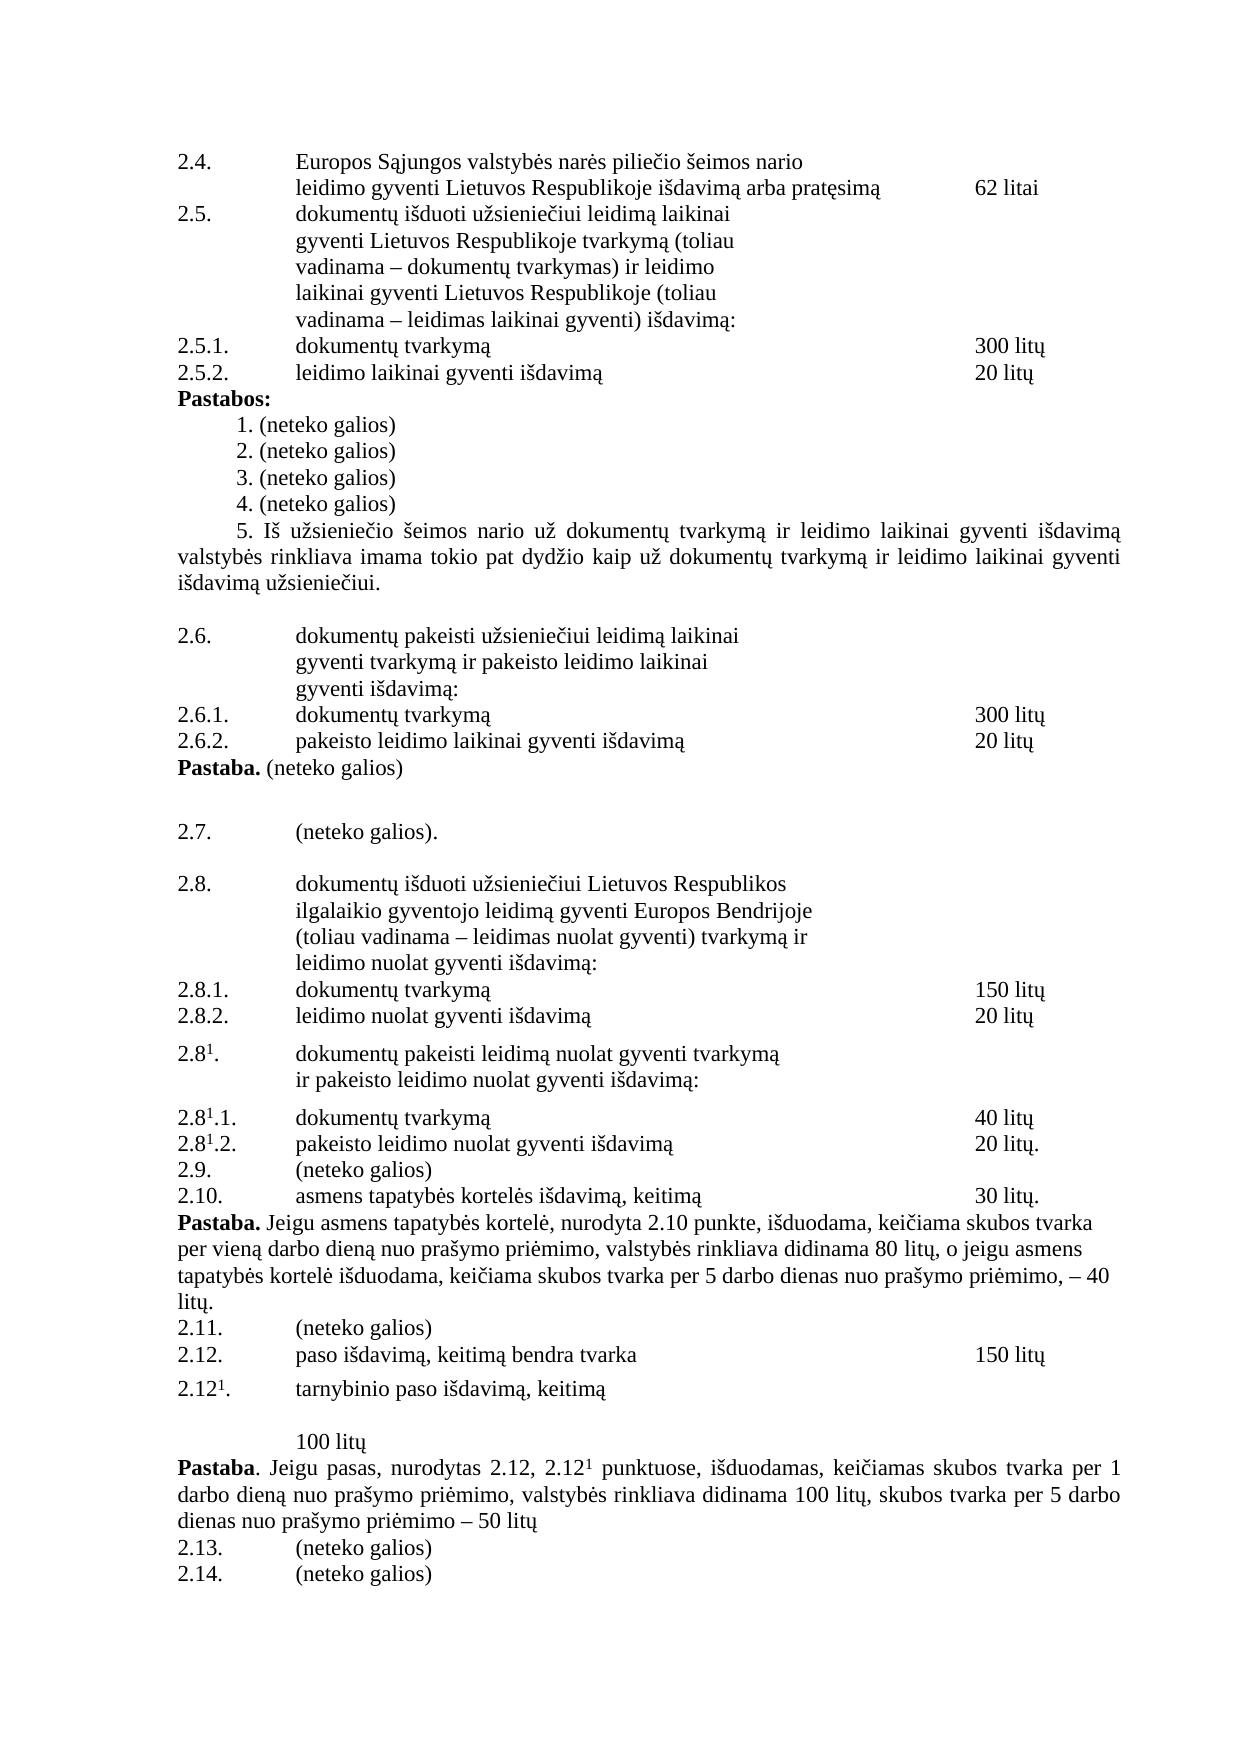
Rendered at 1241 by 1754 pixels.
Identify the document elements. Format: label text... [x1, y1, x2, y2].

text 2.8.2. leidimo nuolat gyventi išdavimą 20 litų [177, 1002, 1122, 1028]
text 2.13. (neteko galios) [177, 1533, 1122, 1560]
text 2.5.1. dokumentų tvarkymą 300 litų [177, 332, 1122, 358]
text 2.5.2. leidimo laikinai gyventi išdavimą 20 litų [177, 358, 1122, 385]
text leidimo gyventi Lietuvos Respublikoje išdavimą arba pratęsimą 62 litai [177, 174, 1122, 200]
text 2.6. dokumentų pakeisti užsieniečiui leidimą laikinai [177, 622, 1122, 648]
text 2.81.2. pakeisto leidimo nuolat gyventi išdavimą 20 litų. [177, 1130, 1122, 1156]
text 2.7. (neteko galios). [177, 818, 1122, 844]
text 2.6.1. dokumentų tvarkymą 300 litų [177, 701, 1122, 727]
text 1. (neteko galios) [177, 411, 1122, 438]
text 2. (neteko galios) [177, 438, 1122, 464]
text vadinama – leidimas laikinai gyventi) išdavimą: [177, 306, 1122, 332]
text 2.11. (neteko galios) [177, 1314, 1122, 1341]
text ilgalaikio gyventojo leidimą gyventi Europos Bendrijoje [177, 897, 1122, 923]
text 2.8.1. dokumentų tvarkymą 150 litų [177, 976, 1122, 1002]
text 2.9. (neteko galios) [177, 1156, 1122, 1183]
text 2.14. (neteko galios) [177, 1560, 1122, 1586]
text 2.121. tarnybinio paso išdavimą, keitimą 100 litų [177, 1375, 871, 1454]
text gyventi tvarkymą ir pakeisto leidimo laikinai [177, 648, 1122, 675]
text 2.81. dokumentų pakeisti leidimą nuolat gyventi tvarkymą [177, 1028, 1122, 1066]
text Pastabos: [177, 385, 1122, 411]
text 2.6.2. pakeisto leidimo laikinai gyventi išdavimą 20 litų [177, 727, 1122, 754]
text 2.5. dokumentų išduoti užsieniečiui leidimą laikinai [177, 200, 1122, 227]
text Pastaba. Jeigu pasas, nurodytas 2.12, 2.121 punktuose, išduodamas, keičiamas skubos tvarka per 1 darbo dieną nuo prašymo priėmimo, valstybės rinkliava didinama 100 litų, skubos tvarka per 5 darbo dienas nuo prašymo priėmimo – 50 litų [177, 1454, 1122, 1533]
text 2.4. Europos Sąjungos valstybės narės piliečio šeimos nario [177, 148, 1122, 174]
text vadinama – dokumentų tvarkymas) ir leidimo [177, 253, 1122, 279]
text laikinai gyventi Lietuvos Respublikoje (toliau [177, 279, 1122, 306]
text 2.8. dokumentų išduoti užsieniečiui Lietuvos Respublikos [177, 870, 1122, 897]
text gyventi išdavimą: [177, 675, 1122, 701]
text 3. (neteko galios) [177, 464, 1122, 490]
text 4. (neteko galios) [177, 490, 1122, 517]
text Pastaba. Jeigu asmens tapatybės kortelė, nurodyta 2.10 punkte, išduodama, keičiama skubos tvarka per vieną darbo dieną nuo prašymo priėmimo, valstybės rinkliava didinama 80 litų, o jeigu asmens tapatybės kortelė išduodama, keičiama skubos tvarka per 5 darbo dienas nuo prašymo priėmimo, – 40 litų. [177, 1209, 1122, 1314]
text (toliau vadinama – leidimas nuolat gyventi) tvarkymą ir [177, 923, 1122, 949]
text 2.12. paso išdavimą, keitimą bendra tvarka 150 litų [177, 1341, 1122, 1367]
text 5. Iš užsieniečio šeimos nario už dokumentų tvarkymą ir leidimo laikinai gyventi išdavimą valstybės rinkliava imama tokio pat dydžio kaip už dokumentų tvarkymą ir leidimo laikinai gyventi išdavimą užsieniečiui. [177, 517, 1122, 596]
text ir pakeisto leidimo nuolat gyventi išdavimą: [177, 1066, 1122, 1092]
text Pastaba. (neteko galios) [177, 754, 1122, 780]
text gyventi Lietuvos Respublikoje tvarkymą (toliau [177, 227, 1122, 253]
text 2.81.1. dokumentų tvarkymą 40 litų [177, 1092, 1122, 1130]
text 2.10. asmens tapatybės kortelės išdavimą, keitimą 30 litų. [177, 1183, 1122, 1209]
text leidimo nuolat gyventi išdavimą: [177, 949, 1122, 976]
